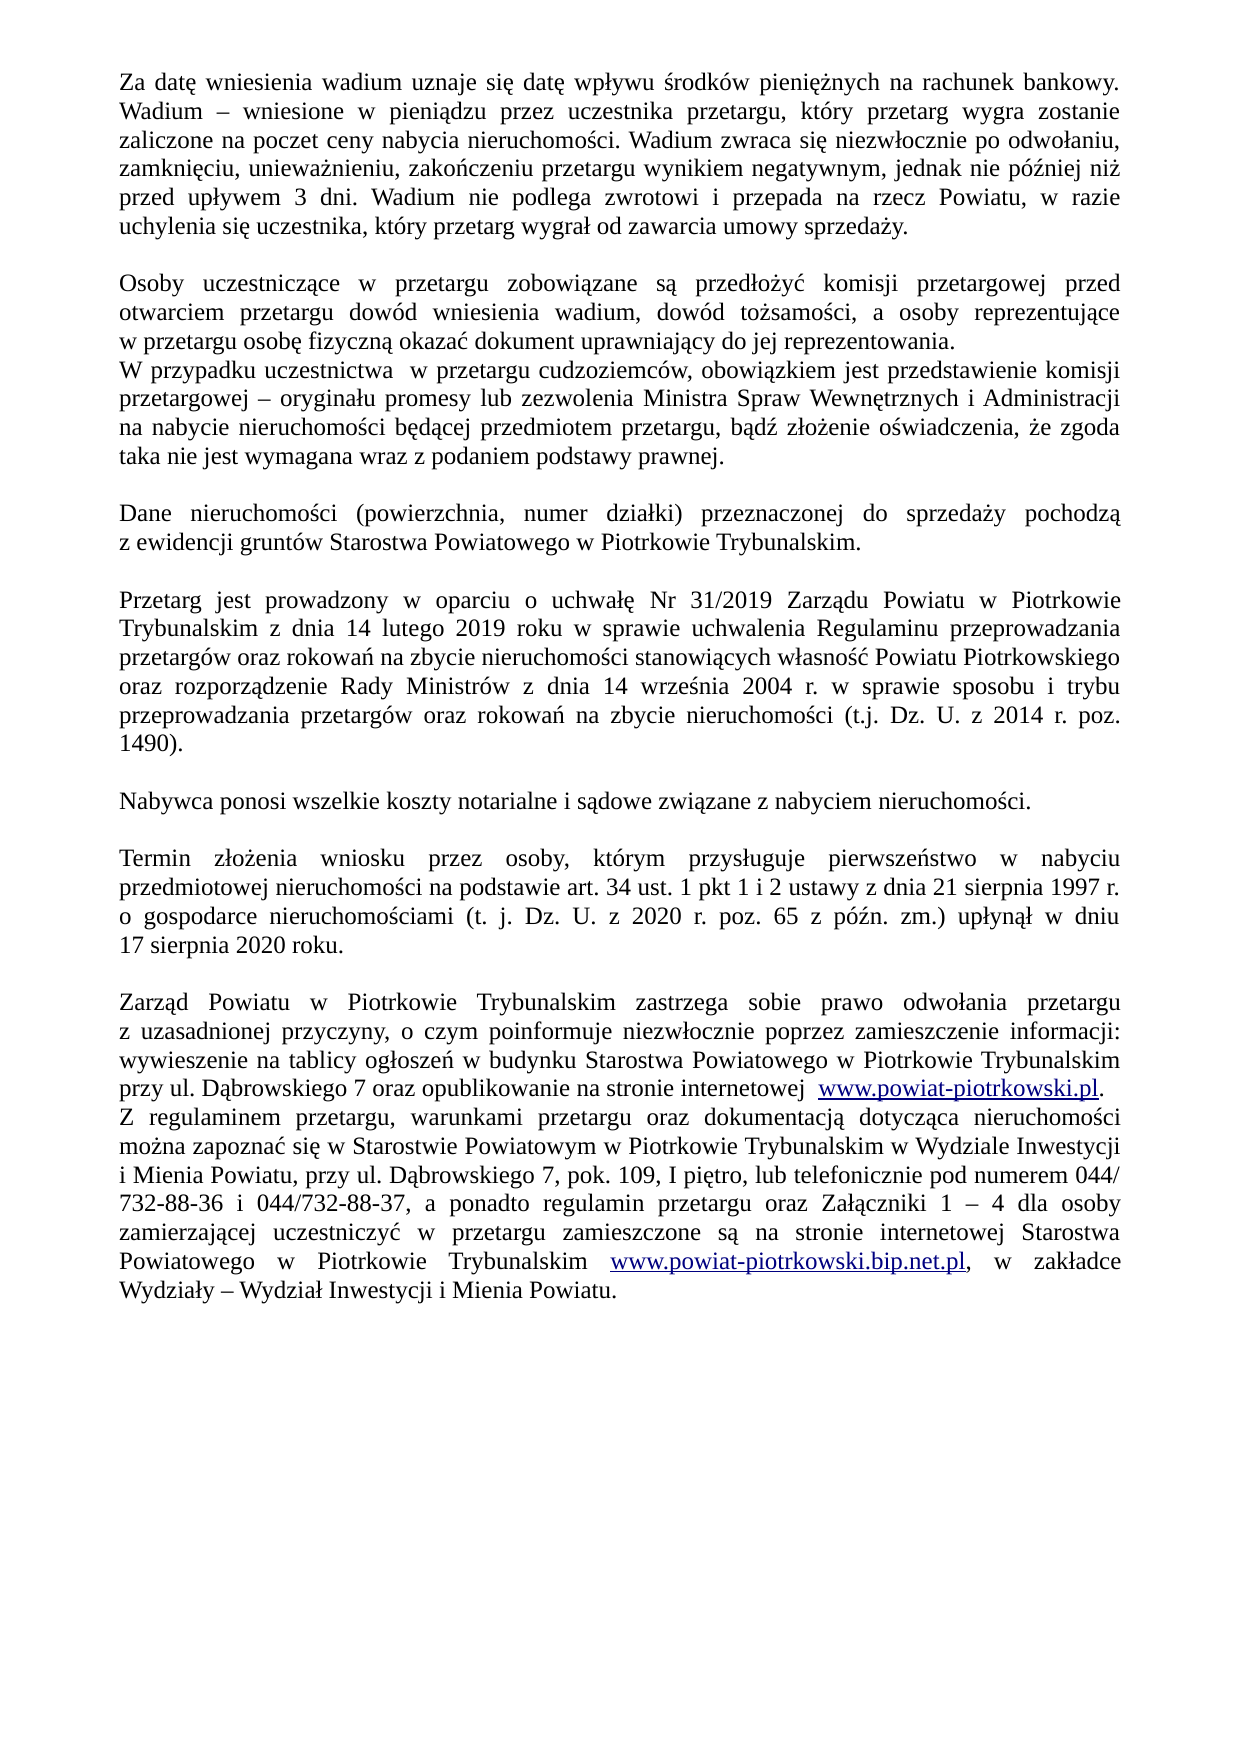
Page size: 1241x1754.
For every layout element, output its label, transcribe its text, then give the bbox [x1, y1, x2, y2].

text Zarząd Powiatu w Piotrkowie Trybunalskim zastrzega sobie prawo odwołania przetargu z uzasadnionej przyczyny, o czym poinformuje niezwłocznie poprzez zamieszczenie informacji: wywieszenie na tablicy ogłoszeń w budynku Starostwa Powiatowego w Piotrkowie Trybunalskim przy ul. Dąbrowskiego 7 oraz opublikowanie na stronie internetowej www.powiat-piotrkowski.pl. [119, 987, 1121, 1102]
text Nabywca ponosi wszelkie koszty notarialne i sądowe związane z nabyciem nieruchomości. [119, 786, 1121, 815]
text Osoby uczestniczące w przetargu zobowiązane są przedłożyć komisji przetargowej przed otwarciem przetargu dowód wniesienia wadium, dowód tożsamości, a osoby reprezentujące w przetargu osobę fizyczną okazać dokument uprawniający do jej reprezentowania. [119, 268, 1121, 355]
text oraz rozporządzenie Rady Ministrów z dnia 14 września 2004 r. w sprawie sposobu i trybu przeprowadzania przetargów oraz rokowań na zbycie nieruchomości (t.j. Dz. U. z 2014 r. poz. 1490). [119, 671, 1121, 757]
text Za datę wniesienia wadium uznaje się datę wpływu środków pieniężnych na rachunek bankowy. Wadium – wniesione w pieniądzu przez uczestnika przetargu, który przetarg wygra zostanie zaliczone na poczet ceny nabycia nieruchomości. Wadium zwraca się niezwłocznie po odwołaniu, zamknięciu, unieważnieniu, zakończeniu przetargu wynikiem negatywnym, jednak nie później niż przed upływem 3 dni. Wadium nie podlega zwrotowi i przepada na rzecz Powiatu, w razie uchylenia się uczestnika, który przetarg wygrał od zawarcia umowy sprzedaży. [119, 67, 1121, 240]
text W przypadku uczestnictwa w przetargu cudzoziemców, obowiązkiem jest przedstawienie komisji przetargowej – oryginału promesy lub zezwolenia Ministra Spraw Wewnętrznych i Administracji na nabycie nieruchomości będącej przedmiotem przetargu, bądź złożenie oświadczenia, że zgoda taka nie jest wymagana wraz z podaniem podstawy prawnej. [119, 355, 1121, 470]
text Dane nieruchomości (powierzchnia, numer działki) przeznaczonej do sprzedaży pochodzą z ewidencji gruntów Starostwa Powiatowego w Piotrkowie Trybunalskim. [119, 498, 1121, 556]
text Przetarg jest prowadzony w oparciu o uchwałę Nr 31/2019 Zarządu Powiatu w Piotrkowie Trybunalskim z dnia 14 lutego 2019 roku w sprawie uchwalenia Regulaminu przeprowadzania przetargów oraz rokowań na zbycie nieruchomości stanowiących własność Powiatu Piotrkowskiego [119, 585, 1121, 671]
text Termin złożenia wniosku przez osoby, którym przysługuje pierwszeństwo w nabyciu przedmiotowej nieruchomości na podstawie art. 34 ust. 1 pkt 1 i 2 ustawy z dnia 21 sierpnia 1997 r. o gospodarce nieruchomościami (t. j. Dz. U. z 2020 r. poz. 65 z późn. zm.) upłynął w dniu 17 sierpnia 2020 roku. [119, 843, 1121, 958]
text Z regulaminem przetargu, warunkami przetargu oraz dokumentacją dotycząca nieruchomości można zapoznać się w Starostwie Powiatowym w Piotrkowie Trybunalskim w Wydziale Inwestycji i Mienia Powiatu, przy ul. Dąbrowskiego 7, pok. 109, I piętro, lub telefonicznie pod numerem 044/ 732-88-36 i 044/732-88-37, a ponadto regulamin przetargu oraz Załączniki 1 – 4 dla osoby zamierzającej uczestniczyć w przetargu zamieszczone są na stronie internetowej Starostwa Powiatowego w Piotrkowie Trybunalskim www.powiat-piotrkowski.bip.net.pl, w zakładce Wydziały – Wydział Inwestycji i Mienia Powiatu. [119, 1102, 1121, 1303]
